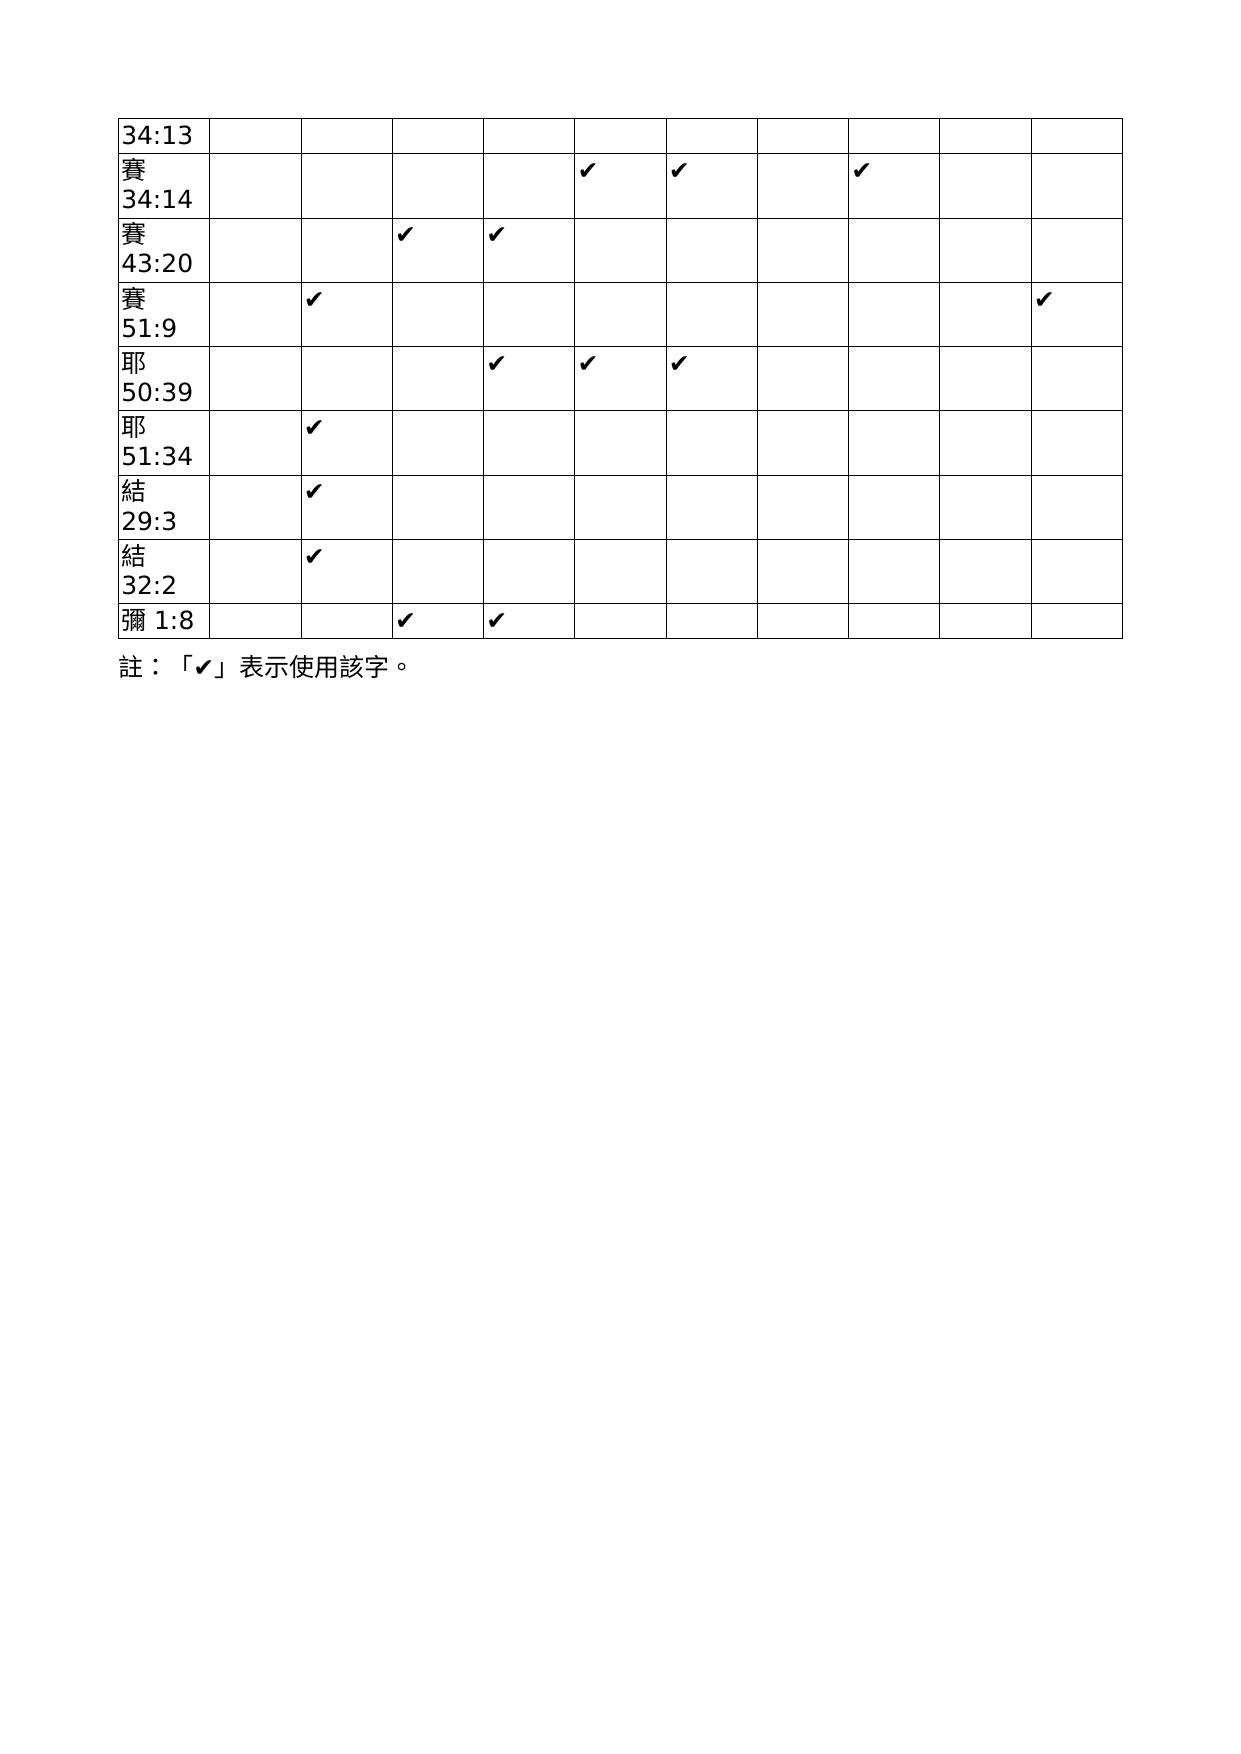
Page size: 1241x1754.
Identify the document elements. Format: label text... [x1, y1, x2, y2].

table_cell ✔ [302, 476, 392, 539]
table_cell 賽 43:20 [119, 219, 209, 282]
table_cell [575, 119, 666, 153]
table_cell [940, 154, 1031, 217]
table_cell [302, 219, 392, 282]
table_cell ✔ [575, 347, 666, 410]
table_cell ✔ [575, 154, 666, 217]
table_cell 彌 1:8 [119, 604, 209, 638]
table_cell [210, 476, 301, 539]
table_cell [667, 604, 757, 638]
table_cell [1032, 154, 1122, 217]
table_cell [667, 540, 757, 603]
table_cell [302, 119, 392, 153]
table_cell [940, 476, 1031, 539]
table_cell ✔ [667, 347, 757, 410]
table_cell [758, 411, 848, 474]
table_cell [940, 347, 1031, 410]
table_cell [667, 476, 757, 539]
table_cell [667, 411, 757, 474]
table_cell [210, 219, 301, 282]
table_cell [210, 604, 301, 638]
table_cell [940, 604, 1031, 638]
table_cell [393, 476, 483, 539]
table_cell [210, 119, 301, 153]
table_cell [849, 604, 939, 638]
table_cell [849, 476, 939, 539]
table_cell [1032, 604, 1122, 638]
table_cell [758, 154, 848, 217]
table_cell [393, 347, 483, 410]
table_cell ✔ [849, 154, 939, 217]
table_cell [575, 604, 666, 638]
table_cell 耶 51:34 [119, 411, 209, 474]
table_cell 34:13 [119, 119, 209, 153]
table_cell [484, 411, 574, 474]
table_cell ✔ [302, 283, 392, 346]
table_cell 賽 51:9 [119, 283, 209, 346]
table_cell [210, 347, 301, 410]
table_cell [758, 604, 848, 638]
table_cell [849, 411, 939, 474]
table_cell [1032, 119, 1122, 153]
table_cell [667, 283, 757, 346]
table_cell [393, 411, 483, 474]
table_cell [1032, 347, 1122, 410]
table_cell [940, 119, 1031, 153]
table_cell [849, 219, 939, 282]
table_cell [575, 283, 666, 346]
table_cell ✔ [484, 604, 574, 638]
table_cell [302, 154, 392, 217]
table_cell ✔ [393, 604, 483, 638]
table_cell [210, 154, 301, 217]
table_cell [1032, 411, 1122, 474]
table_cell ✔ [484, 219, 574, 282]
table_cell ✔ [302, 540, 392, 603]
table_cell [667, 219, 757, 282]
table_cell [484, 154, 574, 217]
text 註：「✔」表示使用該字。 [118, 653, 1122, 682]
table_cell [940, 540, 1031, 603]
table_cell [758, 119, 848, 153]
table_cell [575, 219, 666, 282]
table_cell [758, 219, 848, 282]
table_cell [210, 283, 301, 346]
table_cell [302, 347, 392, 410]
table_cell ✔ [484, 347, 574, 410]
table_cell [940, 283, 1031, 346]
table_cell [484, 476, 574, 539]
table_cell [302, 604, 392, 638]
table_cell [758, 540, 848, 603]
table_cell [575, 411, 666, 474]
table_cell [1032, 540, 1122, 603]
table_cell [393, 119, 483, 153]
table_cell [940, 219, 1031, 282]
table_cell [484, 119, 574, 153]
table_cell [575, 476, 666, 539]
table_cell [758, 283, 848, 346]
table_cell [849, 347, 939, 410]
table_cell [849, 540, 939, 603]
table_cell [393, 540, 483, 603]
table_cell [849, 283, 939, 346]
table_cell ✔ [1032, 283, 1122, 346]
table_cell [1032, 219, 1122, 282]
table_cell [758, 347, 848, 410]
table_cell 耶 50:39 [119, 347, 209, 410]
table_cell [210, 411, 301, 474]
table_cell 結 29:3 [119, 476, 209, 539]
table_cell [849, 119, 939, 153]
table_cell [667, 119, 757, 153]
table_cell 賽 34:14 [119, 154, 209, 217]
table_cell [210, 540, 301, 603]
table_cell [758, 476, 848, 539]
table_cell ✔ [393, 219, 483, 282]
table_cell [484, 283, 574, 346]
table_cell ✔ [302, 411, 392, 474]
table_cell [940, 411, 1031, 474]
table_cell [1032, 476, 1122, 539]
table_cell [484, 540, 574, 603]
table_cell [393, 283, 483, 346]
table_cell [393, 154, 483, 217]
table_cell ✔ [667, 154, 757, 217]
table_cell [575, 540, 666, 603]
table_cell 結 32:2 [119, 540, 209, 603]
